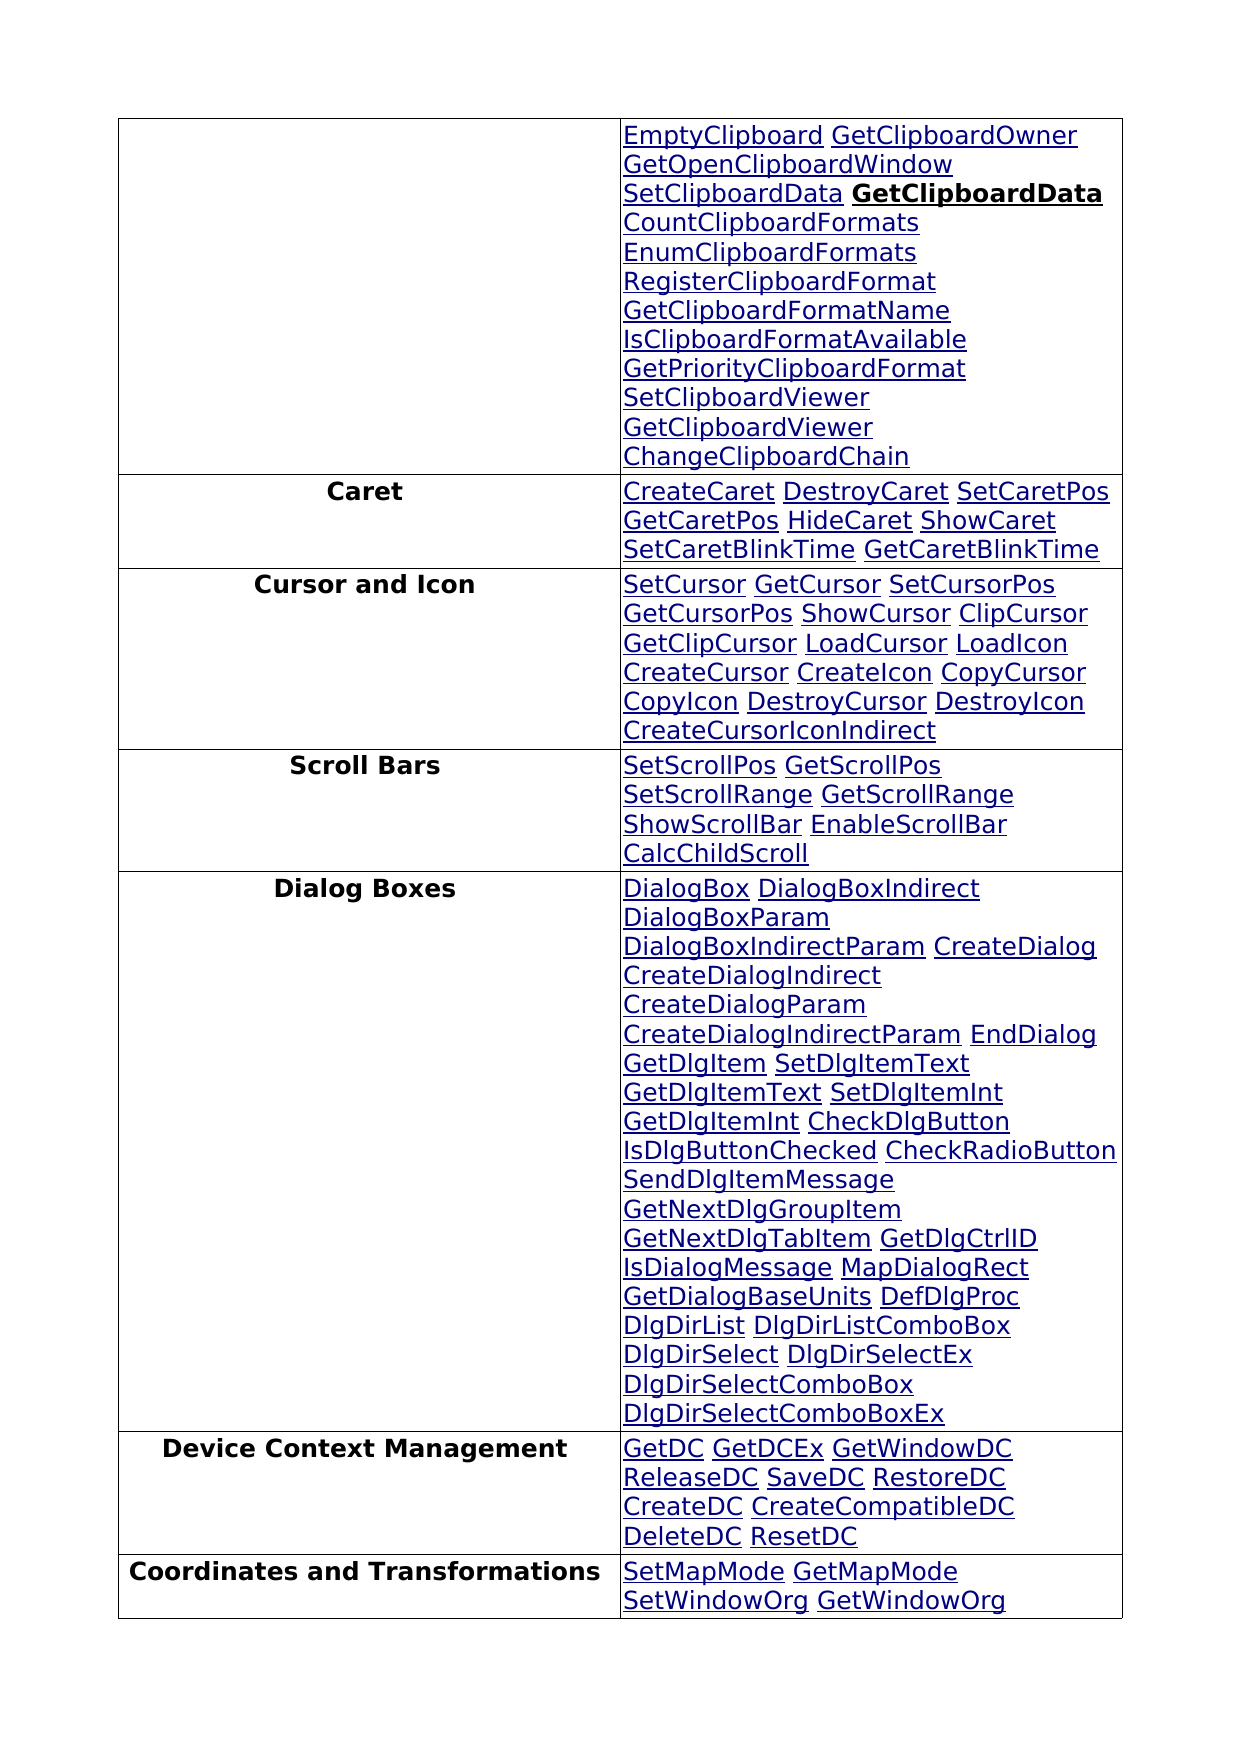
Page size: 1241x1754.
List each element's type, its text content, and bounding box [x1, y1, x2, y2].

table_cell Cursor and Icon [119, 569, 620, 748]
table_cell Device Context Management [119, 1432, 620, 1554]
table_cell [119, 119, 620, 474]
table_cell SetCursor GetCursor SetCursorPos GetCursorPos ShowCursor ClipCursor GetClipCursor LoadCursor LoadIcon CreateCursor CreateIcon CopyCursor CopyIcon DestroyCursor DestroyIcon CreateCursorIconIndirect [621, 569, 1122, 748]
table_cell Scroll Bars [119, 750, 620, 871]
table_cell CreateCaret DestroyCaret SetCaretPos GetCaretPos HideCaret ShowCaret SetCaretBlinkTime GetCaretBlinkTime [621, 475, 1122, 567]
table_cell GetDC GetDCEx GetWindowDC ReleaseDC SaveDC RestoreDC CreateDC CreateCompatibleDC DeleteDC ResetDC [621, 1432, 1122, 1554]
table_cell DialogBox DialogBoxIndirect DialogBoxParam DialogBoxIndirectParam CreateDialog CreateDialogIndirect CreateDialogParam CreateDialogIndirectParam EndDialog GetDlgItem SetDlgItemText GetDlgItemText SetDlgItemInt GetDlgItemInt CheckDlgButton IsDlgButtonChecked CheckRadioButton SendDlgItemMessage GetNextDlgGroupItem GetNextDlgTabItem GetDlgCtrlID IsDialogMessage MapDialogRect GetDialogBaseUnits DefDlgProc DlgDirList DlgDirListComboBox DlgDirSelect DlgDirSelectEx DlgDirSelectComboBox DlgDirSelectComboBoxEx [621, 872, 1122, 1431]
table_cell SetScrollPos GetScrollPos SetScrollRange GetScrollRange ShowScrollBar EnableScrollBar CalcChildScroll [621, 750, 1122, 871]
table_cell Dialog Boxes [119, 872, 620, 1431]
table_cell Caret [119, 475, 620, 567]
table_cell Coordinates and Transformations [119, 1555, 620, 1618]
table_cell SetMapMode GetMapMode SetWindowOrg GetWindowOrg [621, 1555, 1122, 1618]
table_cell EmptyClipboard GetClipboardOwner GetOpenClipboardWindow SetClipboardData GetClipboardData CountClipboardFormats EnumClipboardFormats RegisterClipboardFormat GetClipboardFormatName IsClipboardFormatAvailable GetPriorityClipboardFormat SetClipboardViewer GetClipboardViewer ChangeClipboardChain [621, 119, 1122, 474]
